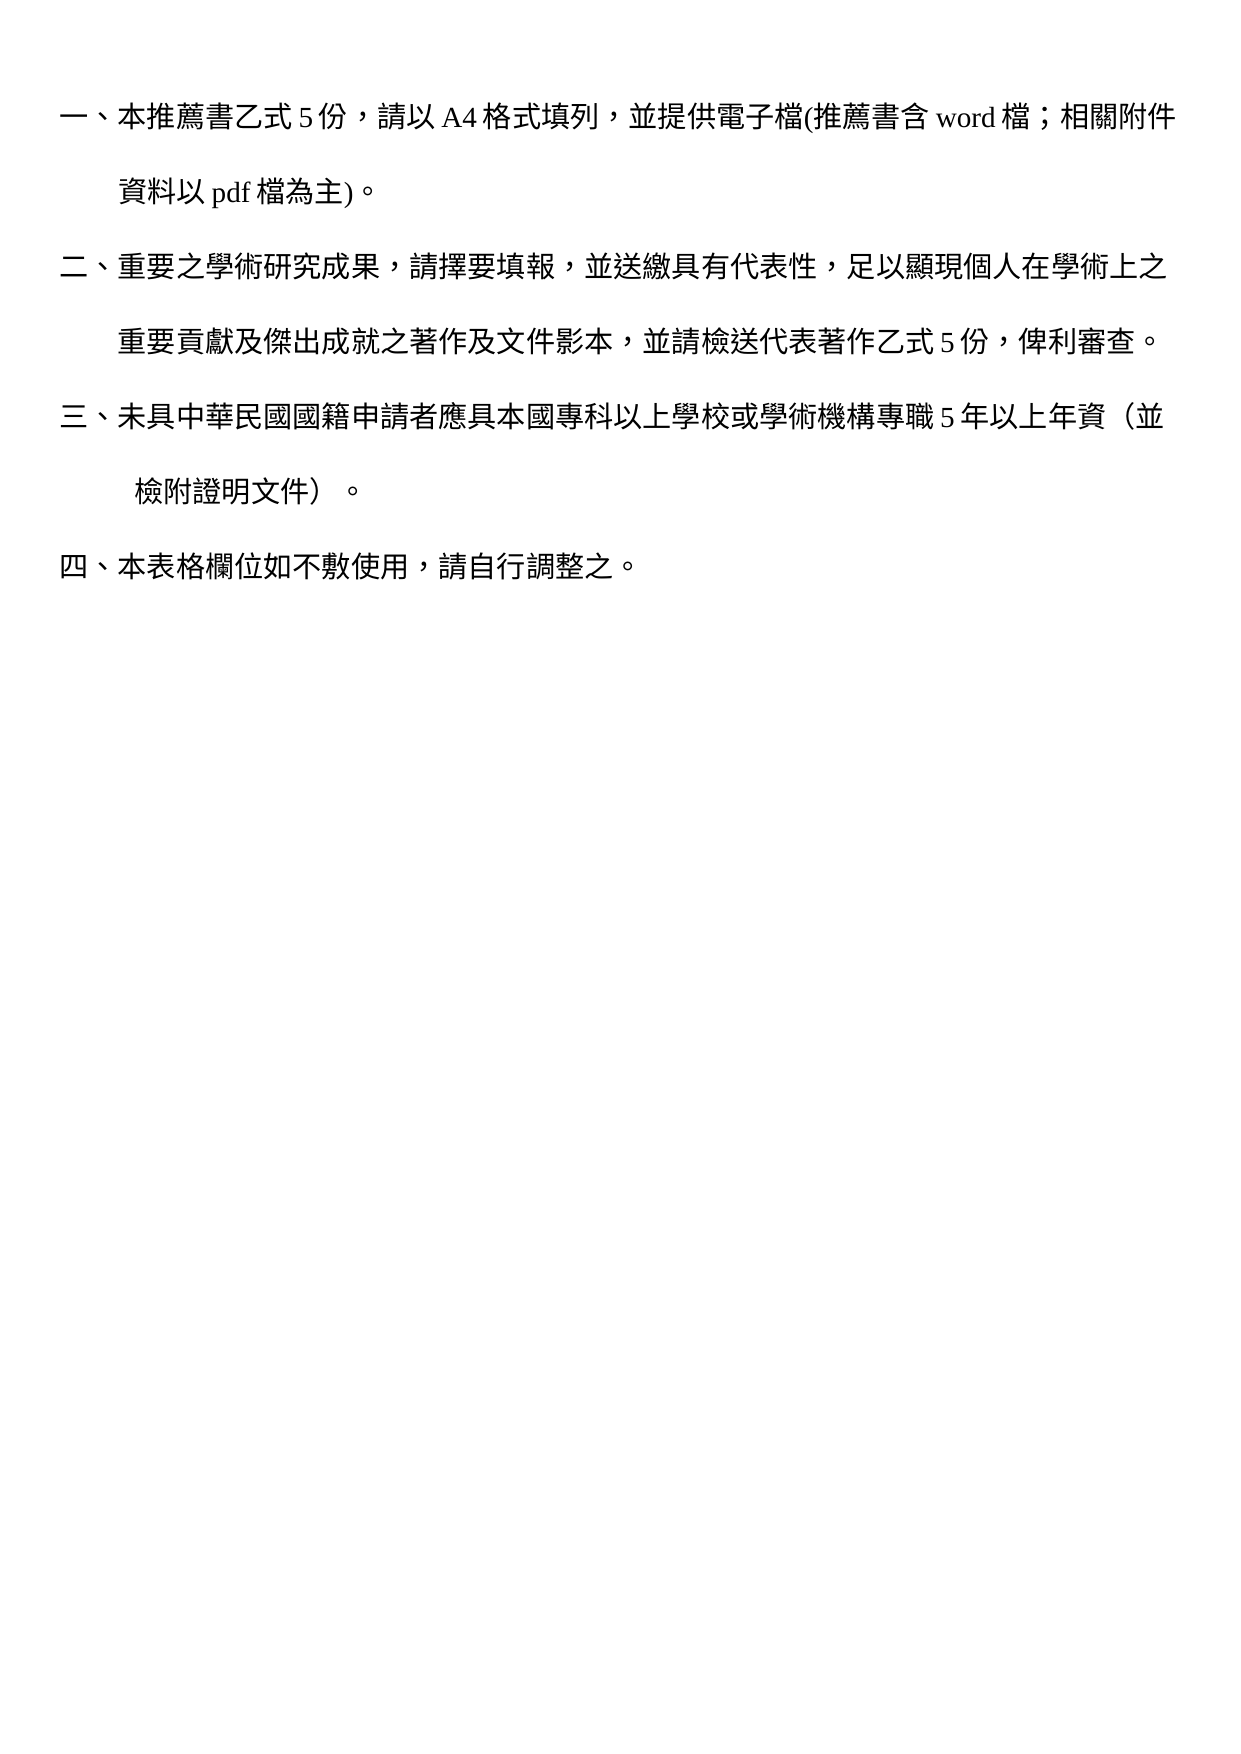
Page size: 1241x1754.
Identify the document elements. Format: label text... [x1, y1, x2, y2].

text 四、本表格欄位如不敷使用，請自行調整之。 [59, 521, 1181, 596]
text 二、重要之學術研究成果，請擇要填報，並送繳具有代表性，足以顯現個人在學術上之重要貢獻及傑出成就之著作及文件影本，並請檢送代表著作乙式5份，俾利審查。 [59, 221, 1181, 371]
text 一、本推薦書乙式5份，請以A4格式填列，並提供電子檔(推薦書含word檔；相關附件資料以pdf檔為主)。 [59, 71, 1181, 221]
text 三、未具中華民國國籍申請者應具本國專科以上學校或學術機構專職5年以上年資（並檢附證明文件）。 [59, 371, 1181, 521]
